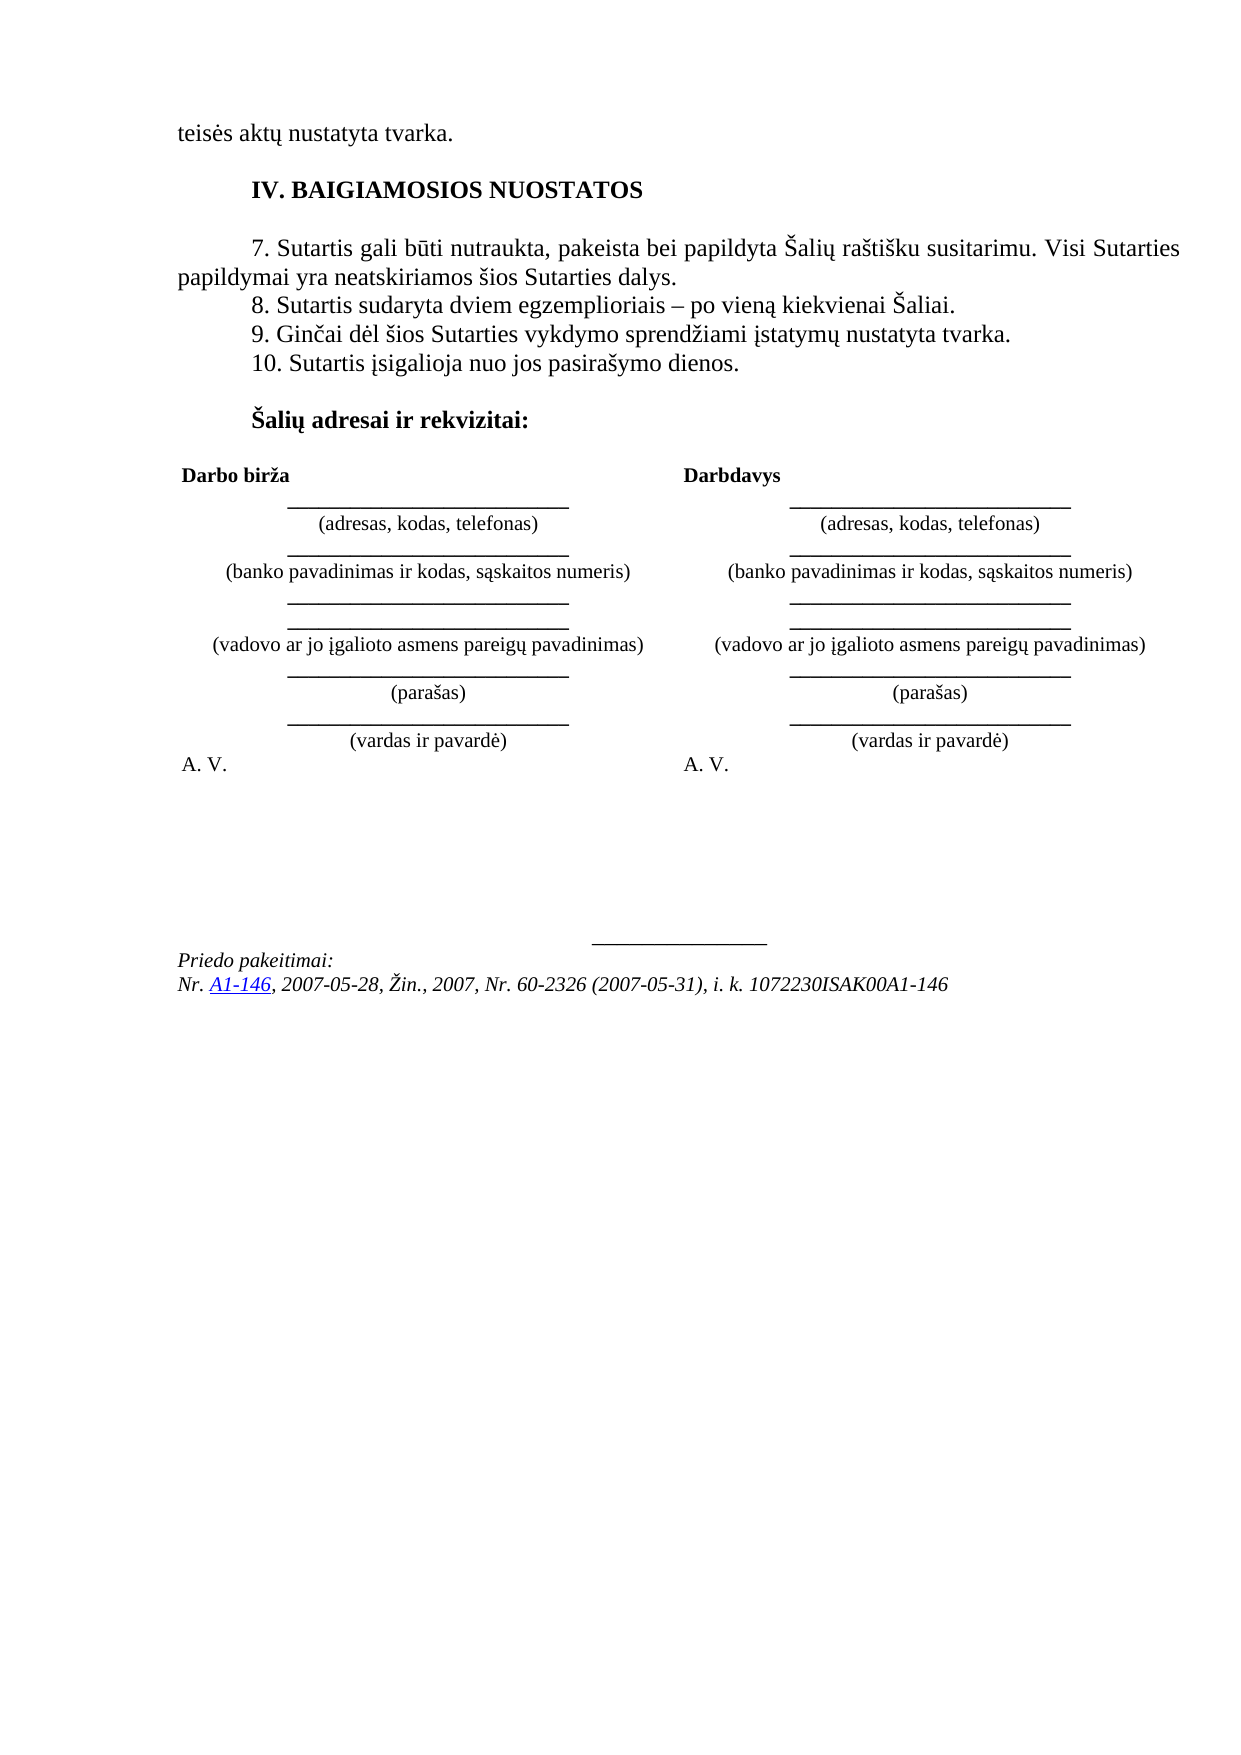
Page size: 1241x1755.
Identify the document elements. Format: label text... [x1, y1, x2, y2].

text Nr. A1-146, 2007-05-28, Žin., 2007, Nr. 60-2326 (2007-05-31), i. k. 1072230ISAK00A1-146 [177, 972, 1181, 996]
text 8. Sutartis sudaryta dviem egzemplioriais – po vieną kiekvienai Šaliai. [177, 291, 1181, 319]
text Šalių adresai ir rekvizitai: [177, 406, 1181, 434]
text ______________ [177, 919, 1181, 948]
text 9. Ginčai dėl šios Sutarties vykdymo sprendžiami įstatymų nustatyta tvarka. [177, 319, 1181, 348]
text teisės aktų nustatyta tvarka. [177, 118, 1181, 147]
table_cell ___________________________ (adresas, kodas, telefonas) ___________________________ (banko pavadinimas ir kodas, sąskaitos numeris) ___________________________ ___________________________ (vadovo ar jo įgalioto asmens pareigų pavadinimas) ___________________________ (parašas) ___________________________ (vardas ir pavardė) A. V. [177, 487, 679, 890]
table_header Darbdavys [679, 463, 1181, 487]
table_cell ___________________________ (adresas, kodas, telefonas) ___________________________ (banko pavadinimas ir kodas, sąskaitos numeris) ___________________________ ___________________________ (vadovo ar jo įgalioto asmens pareigų pavadinimas) ___________________________ (parašas) ___________________________ (vardas ir pavardė) A. V. [679, 487, 1181, 890]
text Priedo pakeitimai: [177, 948, 1181, 972]
text 10. Sutartis įsigalioja nuo jos pasirašymo dienos. [177, 348, 1181, 377]
text 7. Sutartis gali būti nutraukta, pakeista bei papildyta Šalių raštišku susitarimu. Visi Sutarties papildymai yra neatskiriamos šios Sutarties dalys. [177, 233, 1181, 291]
text IV. BAIGIAMOSIOS NUOSTATOS [177, 176, 1181, 204]
table_header Darbo birža [177, 463, 679, 487]
